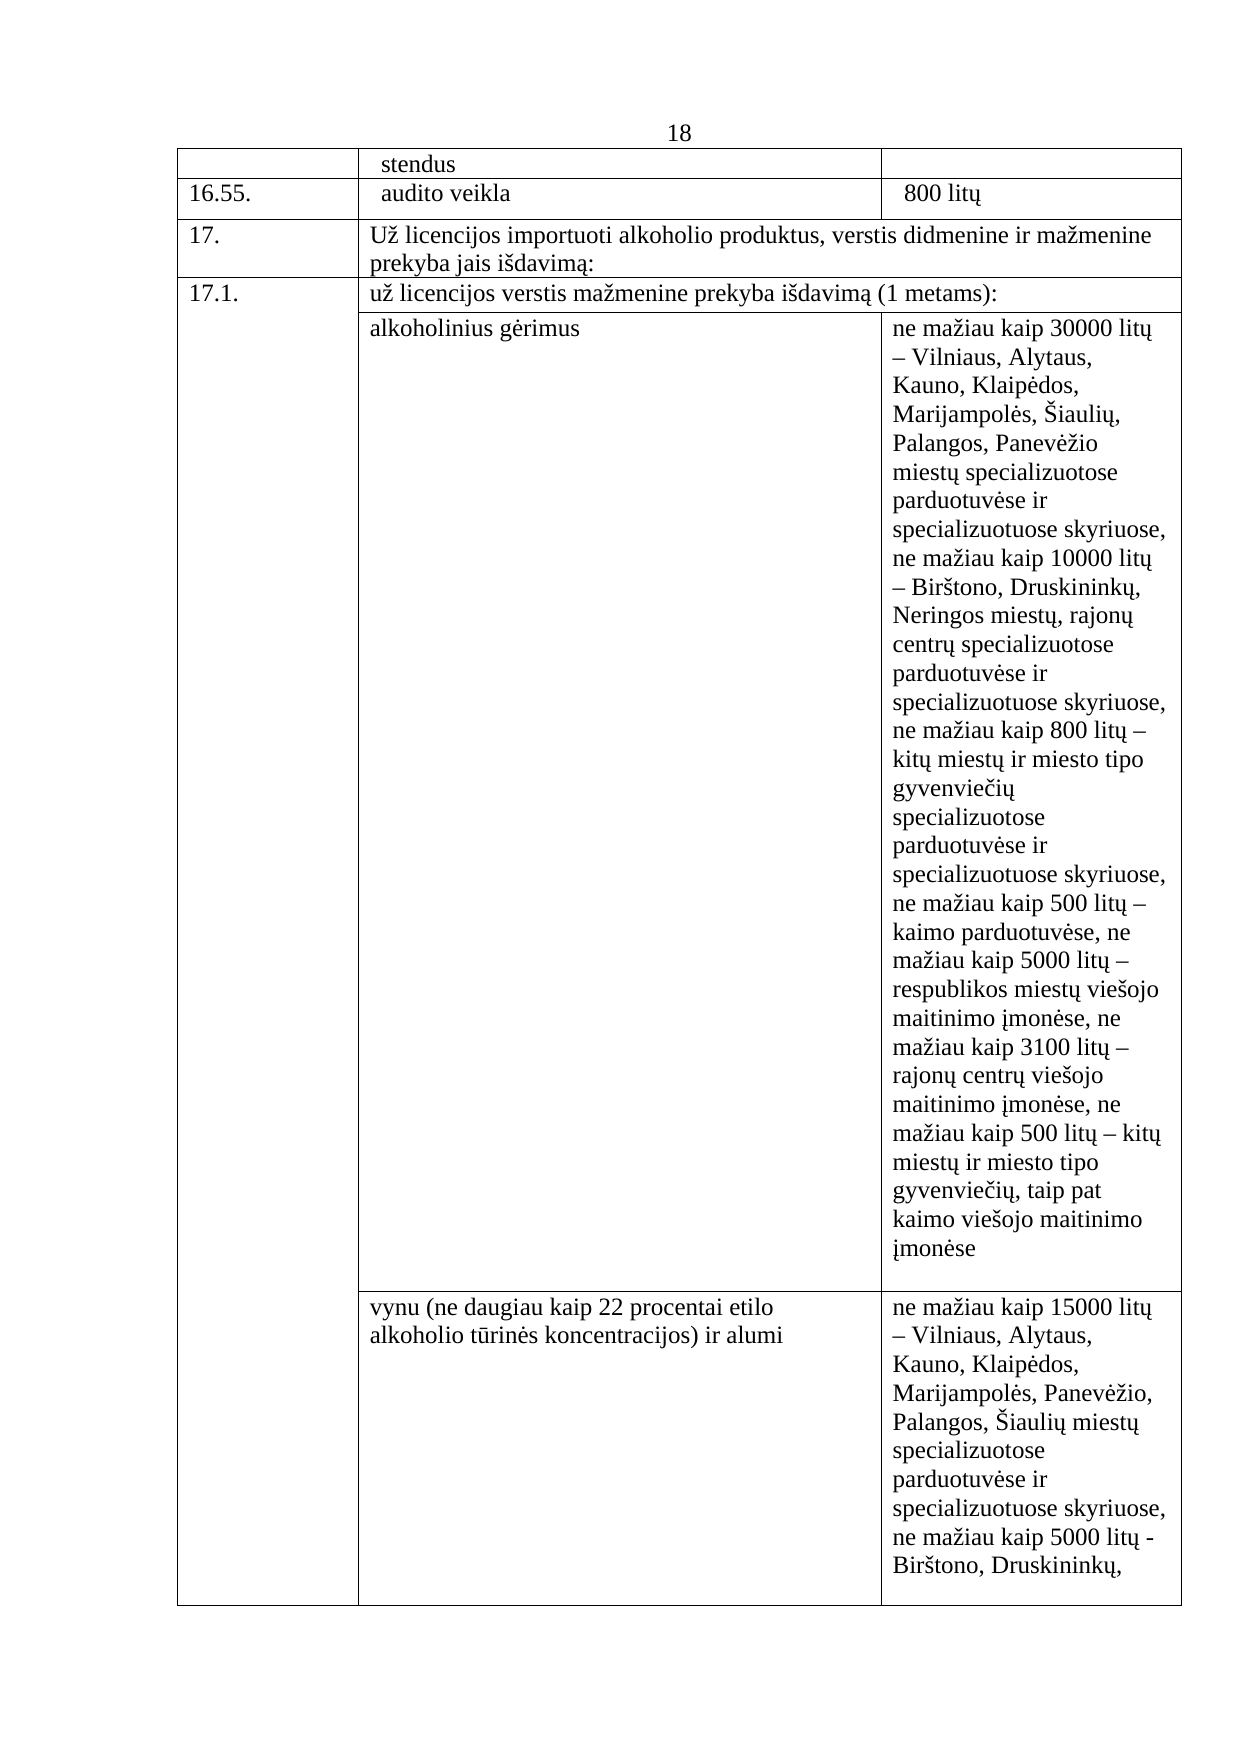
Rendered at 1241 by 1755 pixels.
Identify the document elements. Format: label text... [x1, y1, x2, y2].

table_cell Už licencijos importuoti alkoholio produktus, verstis didmenine ir mažmenine prekyba jais išdavimą: [359, 220, 1181, 277]
table_cell 17.1. [178, 278, 358, 1605]
table_cell stendus [359, 149, 881, 177]
table_cell alkoholinius gėrimus [359, 313, 881, 1291]
table_cell [882, 149, 1181, 177]
table_cell 16.55. [178, 179, 358, 219]
table_cell ne mažiau kaip 30000 litų – Vilniaus, Alytaus, Kauno, Klaipėdos, Marijampolės, Šiaulių, Palangos, Panevėžio miestų specializuotose parduotuvėse ir specializuotuose skyriuose, ne mažiau kaip 10000 litų – Birštono, Druskininkų, Neringos miestų, rajonų centrų specializuotose parduotuvėse ir specializuotuose skyriuose, ne mažiau kaip 800 litų – kitų miestų ir miesto tipo gyvenviečių specializuotose parduotuvėse ir specializuotuose skyriuose, ne mažiau kaip 500 litų – kaimo parduotuvėse, ne mažiau kaip 5000 litų – respublikos miestų viešojo maitinimo įmonėse, ne mažiau kaip 3100 litų – rajonų centrų viešojo maitinimo įmonėse, ne mažiau kaip 500 litų – kitų miestų ir miesto tipo gyvenviečių, taip pat kaimo viešojo maitinimo įmonėse [882, 313, 1181, 1291]
table_cell audito veikla [359, 179, 881, 219]
table_cell ne mažiau kaip 15000 litų – Vilniaus, Alytaus, Kauno, Klaipėdos, Marijampolės, Panevėžio, Palangos, Šiaulių miestų specializuotose parduotuvėse ir specializuotuose skyriuose, ne mažiau kaip 5000 litų -Birštono, Druskininkų, [882, 1292, 1181, 1605]
table_cell vynu (ne daugiau kaip 22 procentai etilo alkoholio tūrinės koncentracijos) ir alumi [359, 1292, 881, 1605]
table_cell [178, 149, 358, 177]
table_cell 17. [178, 220, 358, 277]
table_cell 800 litų [882, 179, 1181, 219]
table_cell už licencijos verstis mažmenine prekyba išdavimą (1 metams): [359, 278, 1181, 312]
